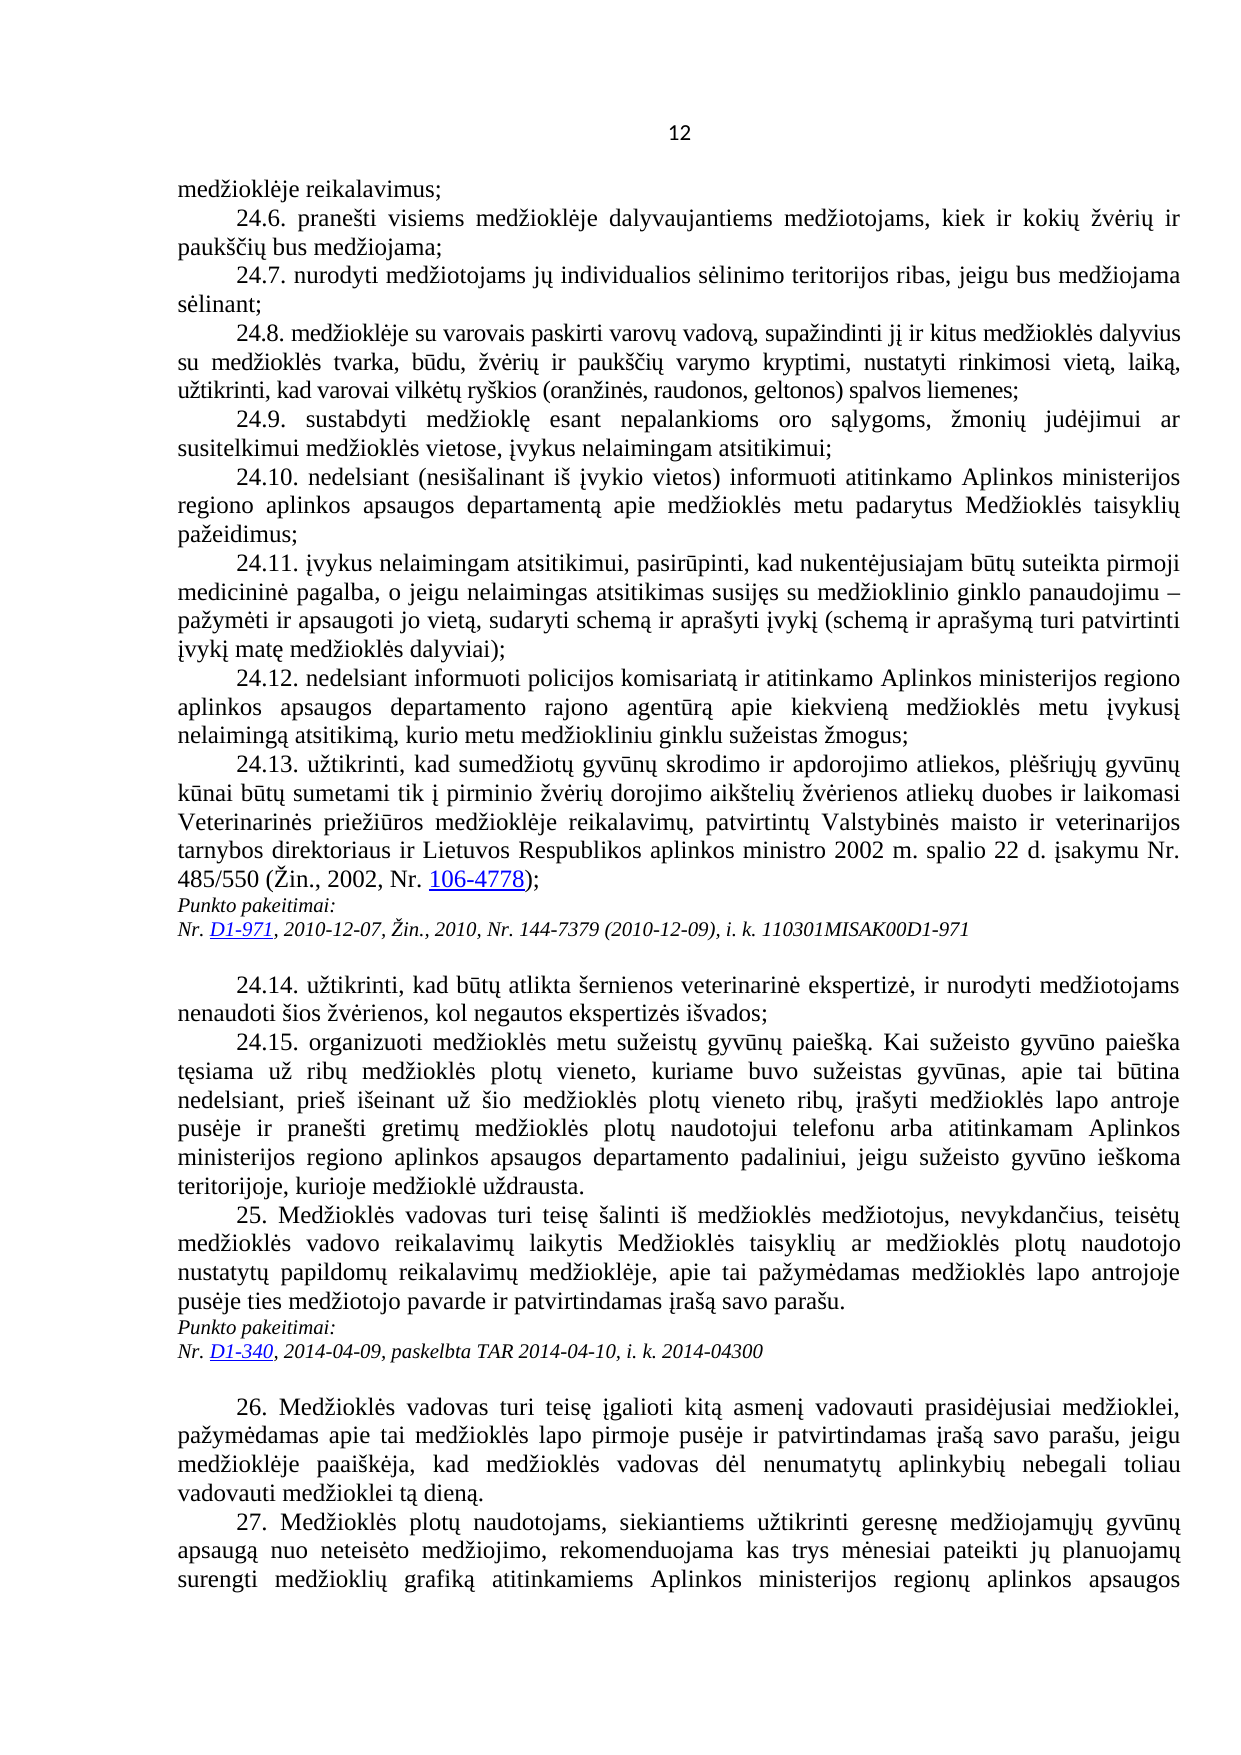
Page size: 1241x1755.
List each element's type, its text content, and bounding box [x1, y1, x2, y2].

text Punkto pakeitimai: [177, 1315, 1181, 1339]
text 24.6. pranešti visiems medžioklėje dalyvaujantiems medžiotojams, kiek ir kokių žvėrių ir paukščių bus medžiojama; [177, 203, 1181, 260]
text 24.11. įvykus nelaimingam atsitikimui, pasirūpinti, kad nukentėjusiajam būtų suteikta pirmoji medicininė pagalba, o jeigu nelaimingas atsitikimas susijęs su medžioklinio ginklo panaudojimu – pažymėti ir apsaugoti jo vietą, sudaryti schemą ir aprašyti įvykį (schemą ir aprašymą turi patvirtinti įvykį matę medžioklės dalyviai); [177, 548, 1181, 663]
text medžioklėje reikalavimus; [177, 174, 1181, 203]
text Nr. D1-971, 2010-12-07, Žin., 2010, Nr. 144-7379 (2010-12-09), i. k. 110301MISAK00D1-971 [177, 917, 1181, 941]
text 24.7. nurodyti medžiotojams jų individualios sėlinimo teritorijos ribas, jeigu bus medžiojama sėlinant; [177, 260, 1181, 318]
text 24.10. nedelsiant (nesišalinant iš įvykio vietos) informuoti atitinkamo Aplinkos ministerijos regiono aplinkos apsaugos departamentą apie medžioklės metu padarytus Medžioklės taisyklių pažeidimus; [177, 462, 1181, 548]
text Punkto pakeitimai: [177, 893, 1181, 917]
text 25. Medžioklės vadovas turi teisę šalinti iš medžioklės medžiotojus, nevykdančius, teisėtų medžioklės vadovo reikalavimų laikytis Medžioklės taisyklių ar medžioklės plotų naudotojo nustatytų papildomų reikalavimų medžioklėje, apie tai pažymėdamas medžioklės lapo antrojoje pusėje ties medžiotojo pavarde ir patvirtindamas įrašą savo parašu. [177, 1200, 1181, 1315]
text 24.15. organizuoti medžioklės metu sužeistų gyvūnų paiešką. Kai sužeisto gyvūno paieška tęsiama už ribų medžioklės plotų vieneto, kuriame buvo sužeistas gyvūnas, apie tai būtina nedelsiant, prieš išeinant už šio medžioklės plotų vieneto ribų, įrašyti medžioklės lapo antroje pusėje ir pranešti gretimų medžioklės plotų naudotojui telefonu arba atitinkamam Aplinkos ministerijos regiono aplinkos apsaugos departamento padaliniui, jeigu sužeisto gyvūno ieškoma teritorijoje, kurioje medžioklė uždrausta. [177, 1027, 1181, 1200]
text Nr. D1-340, 2014-04-09, paskelbta TAR 2014-04-10, i. k. 2014-04300 [177, 1339, 1181, 1363]
text 26. Medžioklės vadovas turi teisę įgalioti kitą asmenį vadovauti prasidėjusiai medžioklei, pažymėdamas apie tai medžioklės lapo pirmoje pusėje ir patvirtindamas įrašą savo parašu, jeigu medžioklėje paaiškėja, kad medžioklės vadovas dėl nenumatytų aplinkybių nebegali toliau vadovauti medžioklei tą dieną. [177, 1392, 1181, 1507]
text 24.12. nedelsiant informuoti policijos komisariatą ir atitinkamo Aplinkos ministerijos regiono aplinkos apsaugos departamento rajono agentūrą apie kiekvieną medžioklės metu įvykusį nelaimingą atsitikimą, kurio metu medžiokliniu ginklu sužeistas žmogus; [177, 663, 1181, 749]
text 24.14. užtikrinti, kad būtų atlikta šernienos veterinarinė ekspertizė, ir nurodyti medžiotojams nenaudoti šios žvėrienos, kol negautos ekspertizės išvados; [177, 970, 1181, 1027]
text 24.13. užtikrinti, kad sumedžiotų gyvūnų skrodimo ir apdorojimo atliekos, plėšriųjų gyvūnų kūnai būtų sumetami tik į pirminio žvėrių dorojimo aikštelių žvėrienos atliekų duobes ir laikomasi Veterinarinės priežiūros medžioklėje reikalavimų, patvirtintų Valstybinės maisto ir veterinarijos tarnybos direktoriaus ir Lietuvos Respublikos aplinkos ministro 2002 m. spalio 22 d. įsakymu Nr. 485/550 (Žin., 2002, Nr. 106-4778); [177, 749, 1181, 893]
text 24.8. medžioklėje su varovais paskirti varovų vadovą, supažindinti jį ir kitus medžioklės dalyvius su medžioklės tvarka, būdu, žvėrių ir paukščių varymo kryptimi, nustatyti rinkimosi vietą, laiką, užtikrinti, kad varovai vilkėtų ryškios (oranžinės, raudonos, geltonos) spalvos liemenes; [177, 318, 1181, 404]
text 24.9. sustabdyti medžioklę esant nepalankioms oro sąlygoms, žmonių judėjimui ar susitelkimui medžioklės vietose, įvykus nelaimingam atsitikimui; [177, 404, 1181, 462]
text 27. Medžioklės plotų naudotojams, siekiantiems užtikrinti geresnę medžiojamųjų gyvūnų apsaugą nuo neteisėto medžiojimo, rekomenduojama kas trys mėnesiai pateikti jų planuojamų surengti medžioklių grafiką atitinkamiems Aplinkos ministerijos regionų aplinkos apsaugos [177, 1507, 1181, 1593]
